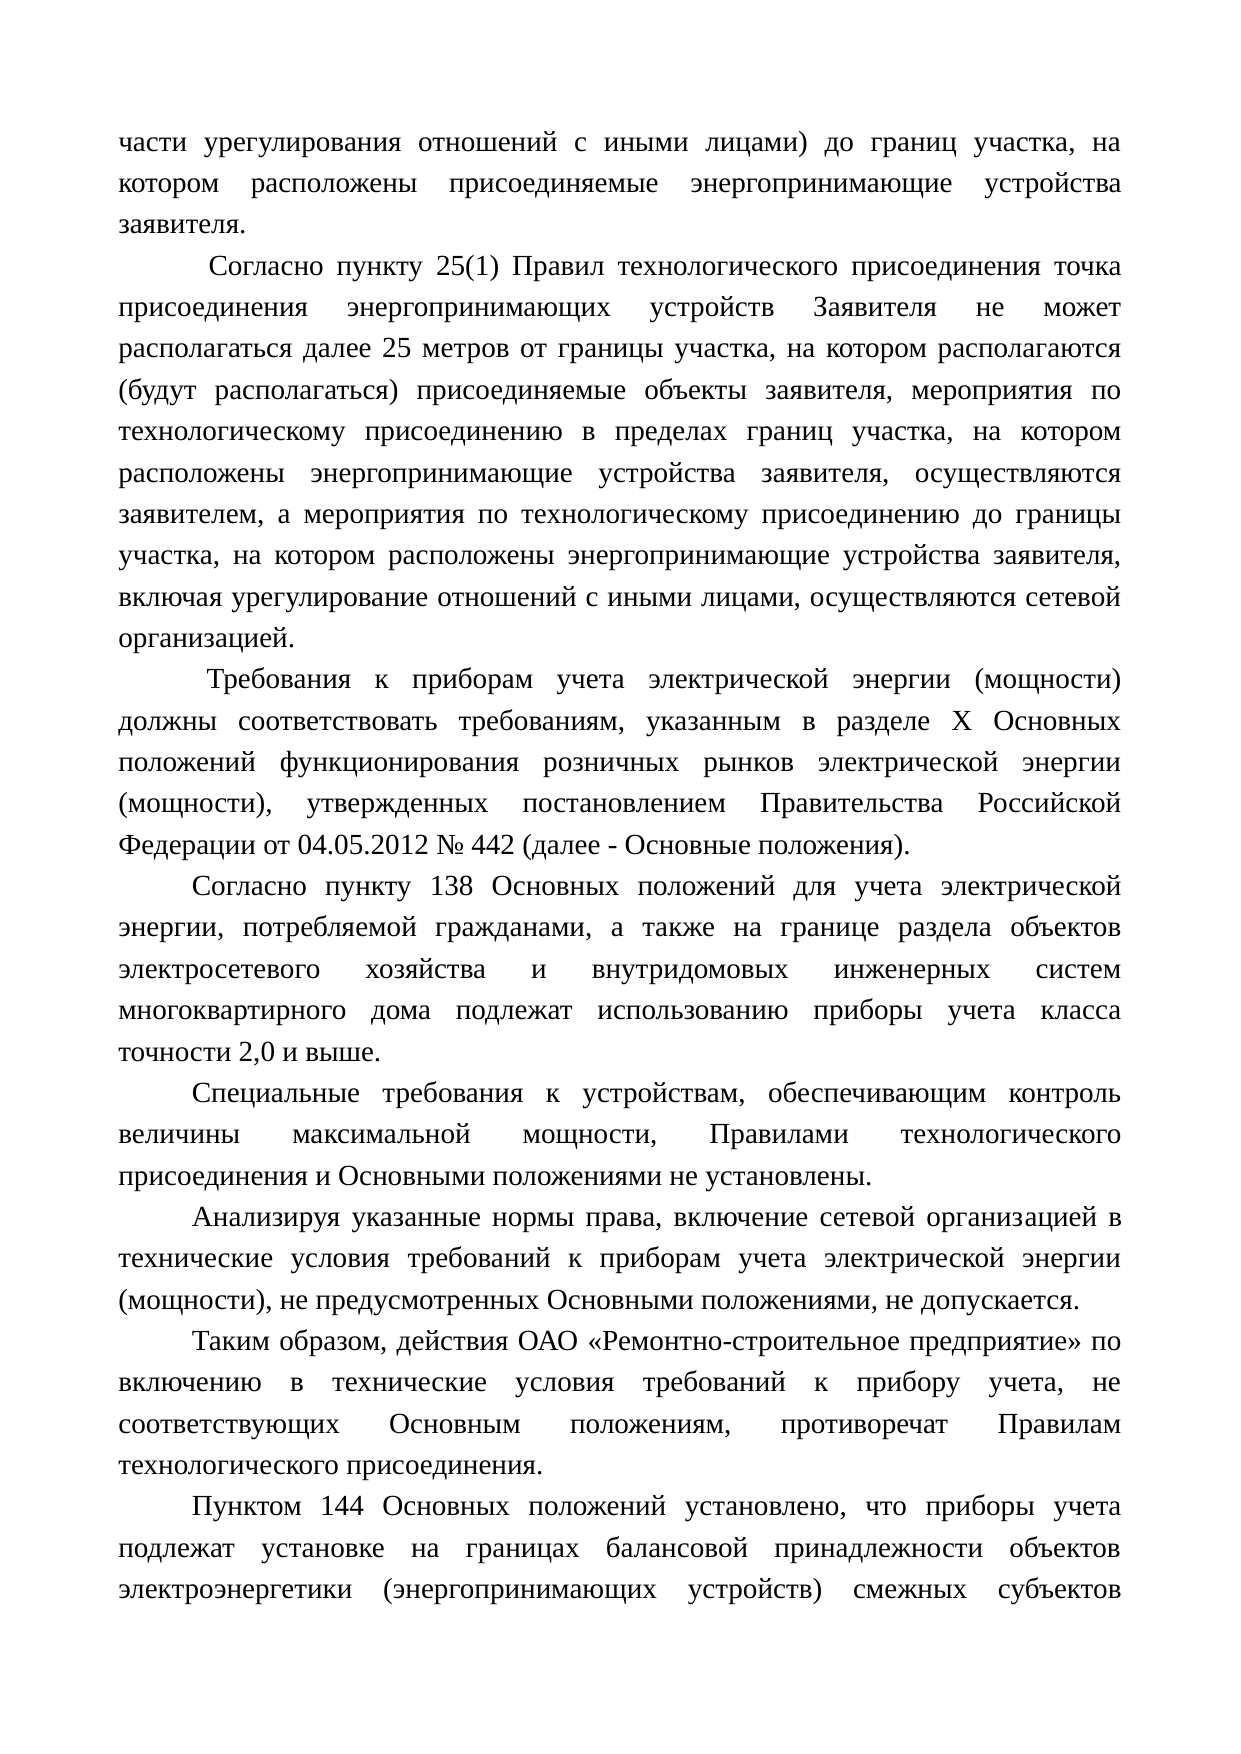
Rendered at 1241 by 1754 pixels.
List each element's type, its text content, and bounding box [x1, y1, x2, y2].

text Согласно пункту 138 Основных положений для учета электрической энергии, потребляемой гражданами, а также на границе раздела объектов электросетевого хозяйства и внутридомовых инженерных систем многоквартирного дома подлежат использованию приборы учета класса точности 2,0 и выше. [118, 862, 1122, 1069]
text Требования к приборам учета электрической энергии (мощности) должны соответствовать требованиям, указанным в разделе X Основных положений функционирования розничных рынков электрической энергии (мощности), утвержденных постановлением Правительства Российской Федерации от 04.05.2012 № 442 (далее - Основные положения). [118, 656, 1122, 862]
text Таким образом, действия ОАО «Ремонтно-строительное предприятие» по включению в технические условия требований к прибору учета, не соответствующих Основным положениям, противоречат Правилам технологического присоединения. [118, 1317, 1122, 1483]
text Специальные требования к устройствам, обеспечивающим контроль величины максимальной мощности, Правилами технологического присоединения и Основными положениями не установлены. [118, 1069, 1122, 1193]
text Пунктом 144 Основных положений установлено, что приборы учета подлежат установке на границах балансовой принадлежности объектов электроэнергетики (энергопринимающих устройств) смежных субъектов [118, 1483, 1122, 1607]
text Согласно пункту 25(1) Правил технологического присоединения точка присоединения энергопринимающих устройств Заявителя не может располагаться далее 25 метров от границы участка, на котором располагаются (будут располагаться) присоединяемые объекты заявителя, мероприятия по технологическому присоединению в пределах границ участка, на котором расположены энергопринимающие устройства заявителя, осуществляются заявителем, а мероприятия по технологическому присоединению до границы участка, на котором расположены энергопринимающие устройства заявителя, включая урегулирование отношений с иными лицами, осуществляются сетевой организацией. [118, 242, 1122, 656]
text части урегулирования отношений с иными лицами) до границ участка, на котором расположены присоединяемые энергопринимающие устройства заявителя. [118, 118, 1122, 242]
text Анализируя указанные нормы права, включение сетевой организацией в технические условия требований к приборам учета электрической энергии (мощности), не предусмотренных Основными положениями, не допускается. [118, 1193, 1122, 1317]
